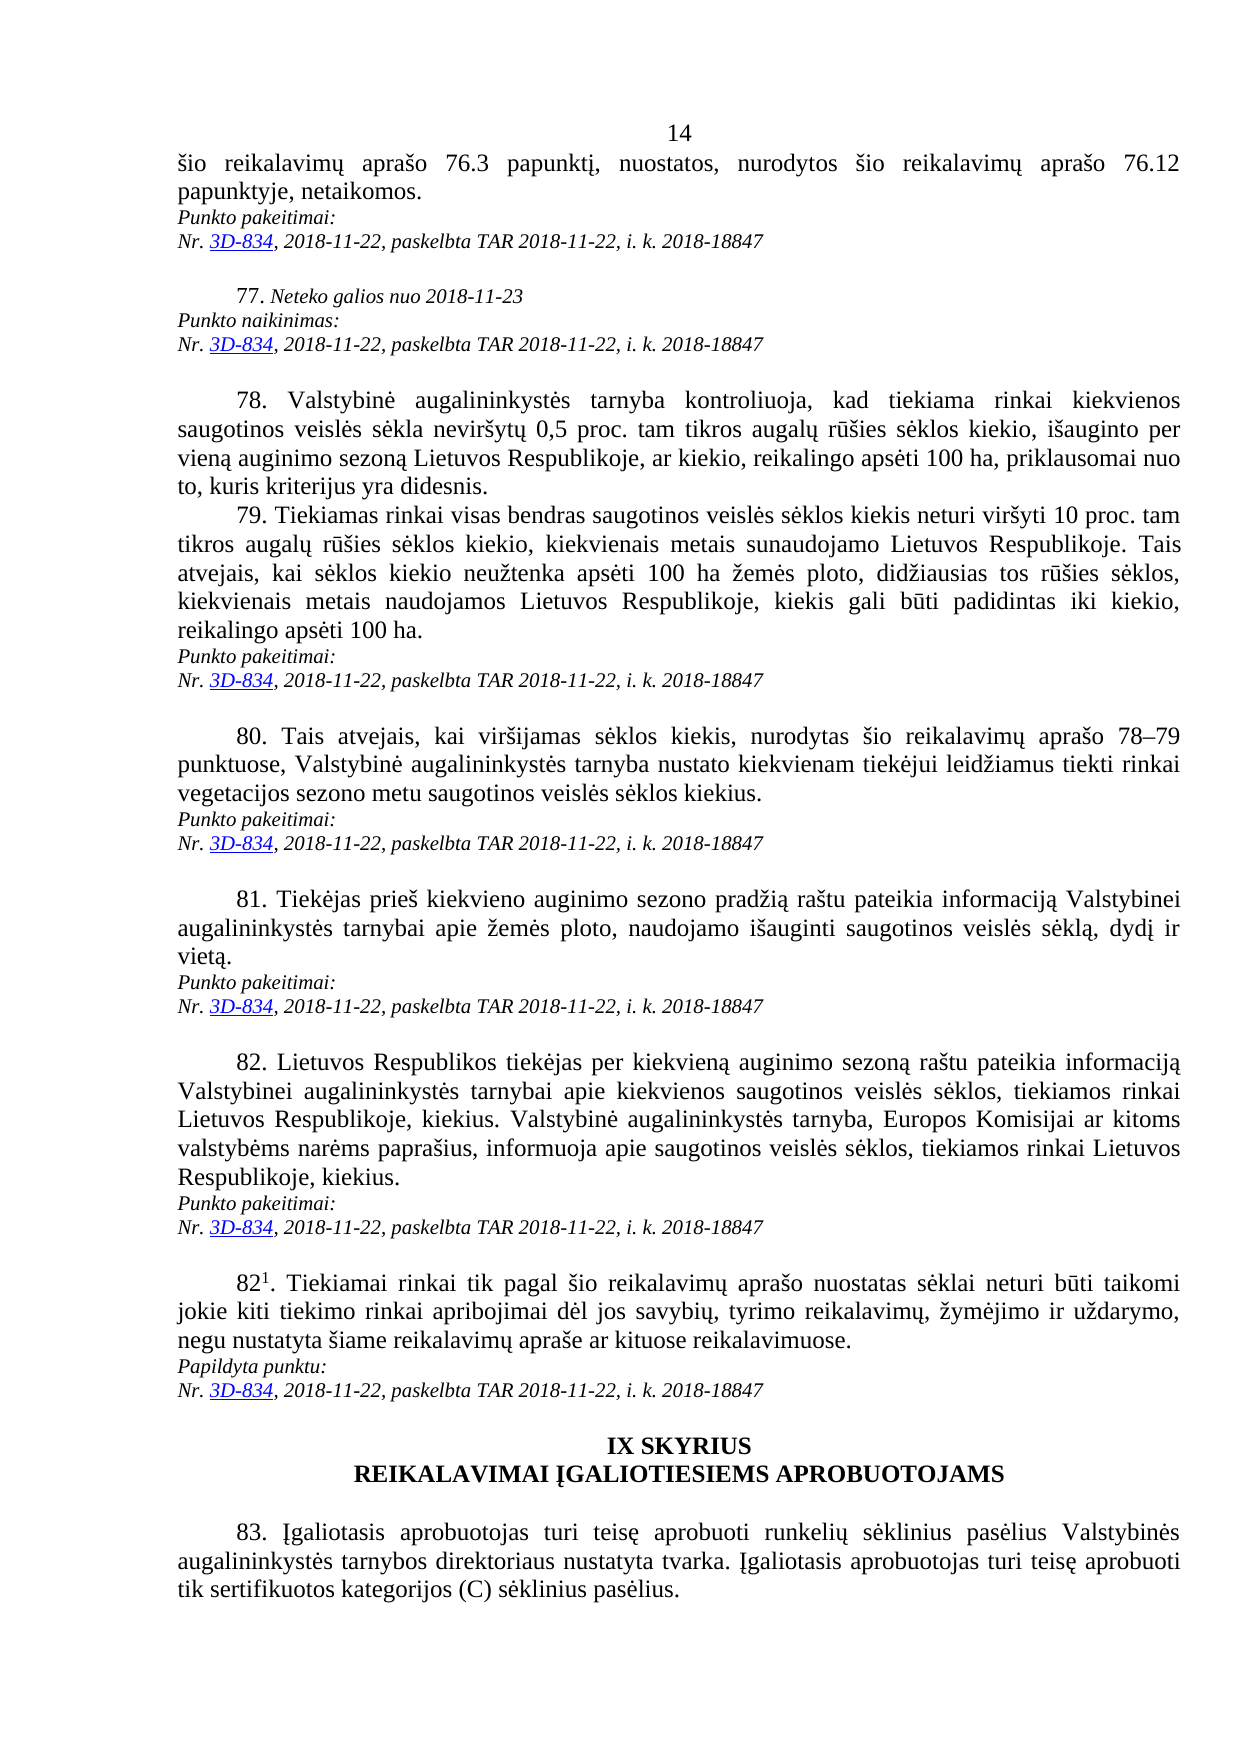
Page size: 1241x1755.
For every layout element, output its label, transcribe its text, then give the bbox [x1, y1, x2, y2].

text Nr. 3D-834, 2018-11-22, paskelbta TAR 2018-11-22, i. k. 2018-18847 [177, 668, 1181, 692]
text 82. Lietuvos Respublikos tiekėjas per kiekvieną auginimo sezoną raštu pateikia informaciją Valstybinei augalininkystės tarnybai apie kiekvienos saugotinos veislės sėklos, tiekiamos rinkai Lietuvos Respublikoje, kiekius. Valstybinė augalininkystės tarnyba, Europos Komisijai ar kitoms valstybėms narėms paprašius, informuoja apie saugotinos veislės sėklos, tiekiamos rinkai Lietuvos Respublikoje, kiekius. [177, 1047, 1181, 1191]
text 77. Neteko galios nuo 2018-11-23 [177, 282, 1181, 308]
text REIKALAVIMAI ĮGALIOTIESIEMS APROBUOTOJAMS [177, 1459, 1181, 1488]
text Punkto pakeitimai: [177, 205, 1181, 229]
text Nr. 3D-834, 2018-11-22, paskelbta TAR 2018-11-22, i. k. 2018-18847 [177, 831, 1181, 855]
text šio reikalavimų aprašo 76.3 papunktį, nuostatos, nurodytos šio reikalavimų aprašo 76.12 papunktyje, netaikomos. [177, 148, 1181, 205]
text Punkto pakeitimai: [177, 970, 1181, 994]
text Punkto pakeitimai: [177, 644, 1181, 668]
text Punkto pakeitimai: [177, 807, 1181, 831]
text Nr. 3D-834, 2018-11-22, paskelbta TAR 2018-11-22, i. k. 2018-18847 [177, 1378, 1181, 1402]
text Nr. 3D-834, 2018-11-22, paskelbta TAR 2018-11-22, i. k. 2018-18847 [177, 1215, 1181, 1239]
text Papildyta punktu: [177, 1354, 1181, 1378]
text 83. Įgaliotasis aprobuotojas turi teisę aprobuoti runkelių sėklinius pasėlius Valstybinės augalininkystės tarnybos direktoriaus nustatyta tvarka. Įgaliotasis aprobuotojas turi teisę aprobuoti tik sertifikuotos kategorijos (C) sėklinius pasėlius. [177, 1517, 1181, 1603]
text 78. Valstybinė augalininkystės tarnyba kontroliuoja, kad tiekiama rinkai kiekvienos saugotinos veislės sėkla neviršytų 0,5 proc. tam tikros augalų rūšies sėklos kiekio, išauginto per vieną auginimo sezoną Lietuvos Respublikoje, ar kiekio, reikalingo apsėti 100 ha, priklausomai nuo to, kuris kriterijus yra didesnis. [177, 385, 1181, 500]
text Nr. 3D-834, 2018-11-22, paskelbta TAR 2018-11-22, i. k. 2018-18847 [177, 332, 1181, 356]
text Punkto naikinimas: [177, 308, 1181, 332]
text IX SKYRIUS [177, 1431, 1181, 1459]
text Nr. 3D-834, 2018-11-22, paskelbta TAR 2018-11-22, i. k. 2018-18847 [177, 994, 1181, 1018]
text 821. Tiekiamai rinkai tik pagal šio reikalavimų aprašo nuostatas sėklai neturi būti taikomi jokie kiti tiekimo rinkai apribojimai dėl jos savybių, tyrimo reikalavimų, žymėjimo ir uždarymo, negu nustatyta šiame reikalavimų apraše ar kituose reikalavimuose. [177, 1268, 1181, 1354]
text Nr. 3D-834, 2018-11-22, paskelbta TAR 2018-11-22, i. k. 2018-18847 [177, 229, 1181, 253]
text 81. Tiekėjas prieš kiekvieno auginimo sezono pradžią raštu pateikia informaciją Valstybinei augalininkystės tarnybai apie žemės ploto, naudojamo išauginti saugotinos veislės sėklą, dydį ir vietą. [177, 884, 1181, 970]
text 80. Tais atvejais, kai viršijamas sėklos kiekis, nurodytas šio reikalavimų aprašo 78–79 punktuose, Valstybinė augalininkystės tarnyba nustato kiekvienam tiekėjui leidžiamus tiekti rinkai vegetacijos sezono metu saugotinos veislės sėklos kiekius. [177, 721, 1181, 807]
text 79. Tiekiamas rinkai visas bendras saugotinos veislės sėklos kiekis neturi viršyti 10 proc. tam tikros augalų rūšies sėklos kiekio, kiekvienais metais sunaudojamo Lietuvos Respublikoje. Tais atvejais, kai sėklos kiekio neužtenka apsėti 100 ha žemės ploto, didžiausias tos rūšies sėklos, kiekvienais metais naudojamos Lietuvos Respublikoje, kiekis gali būti padidintas iki kiekio, reikalingo apsėti 100 ha. [177, 500, 1181, 644]
text Punkto pakeitimai: [177, 1191, 1181, 1215]
